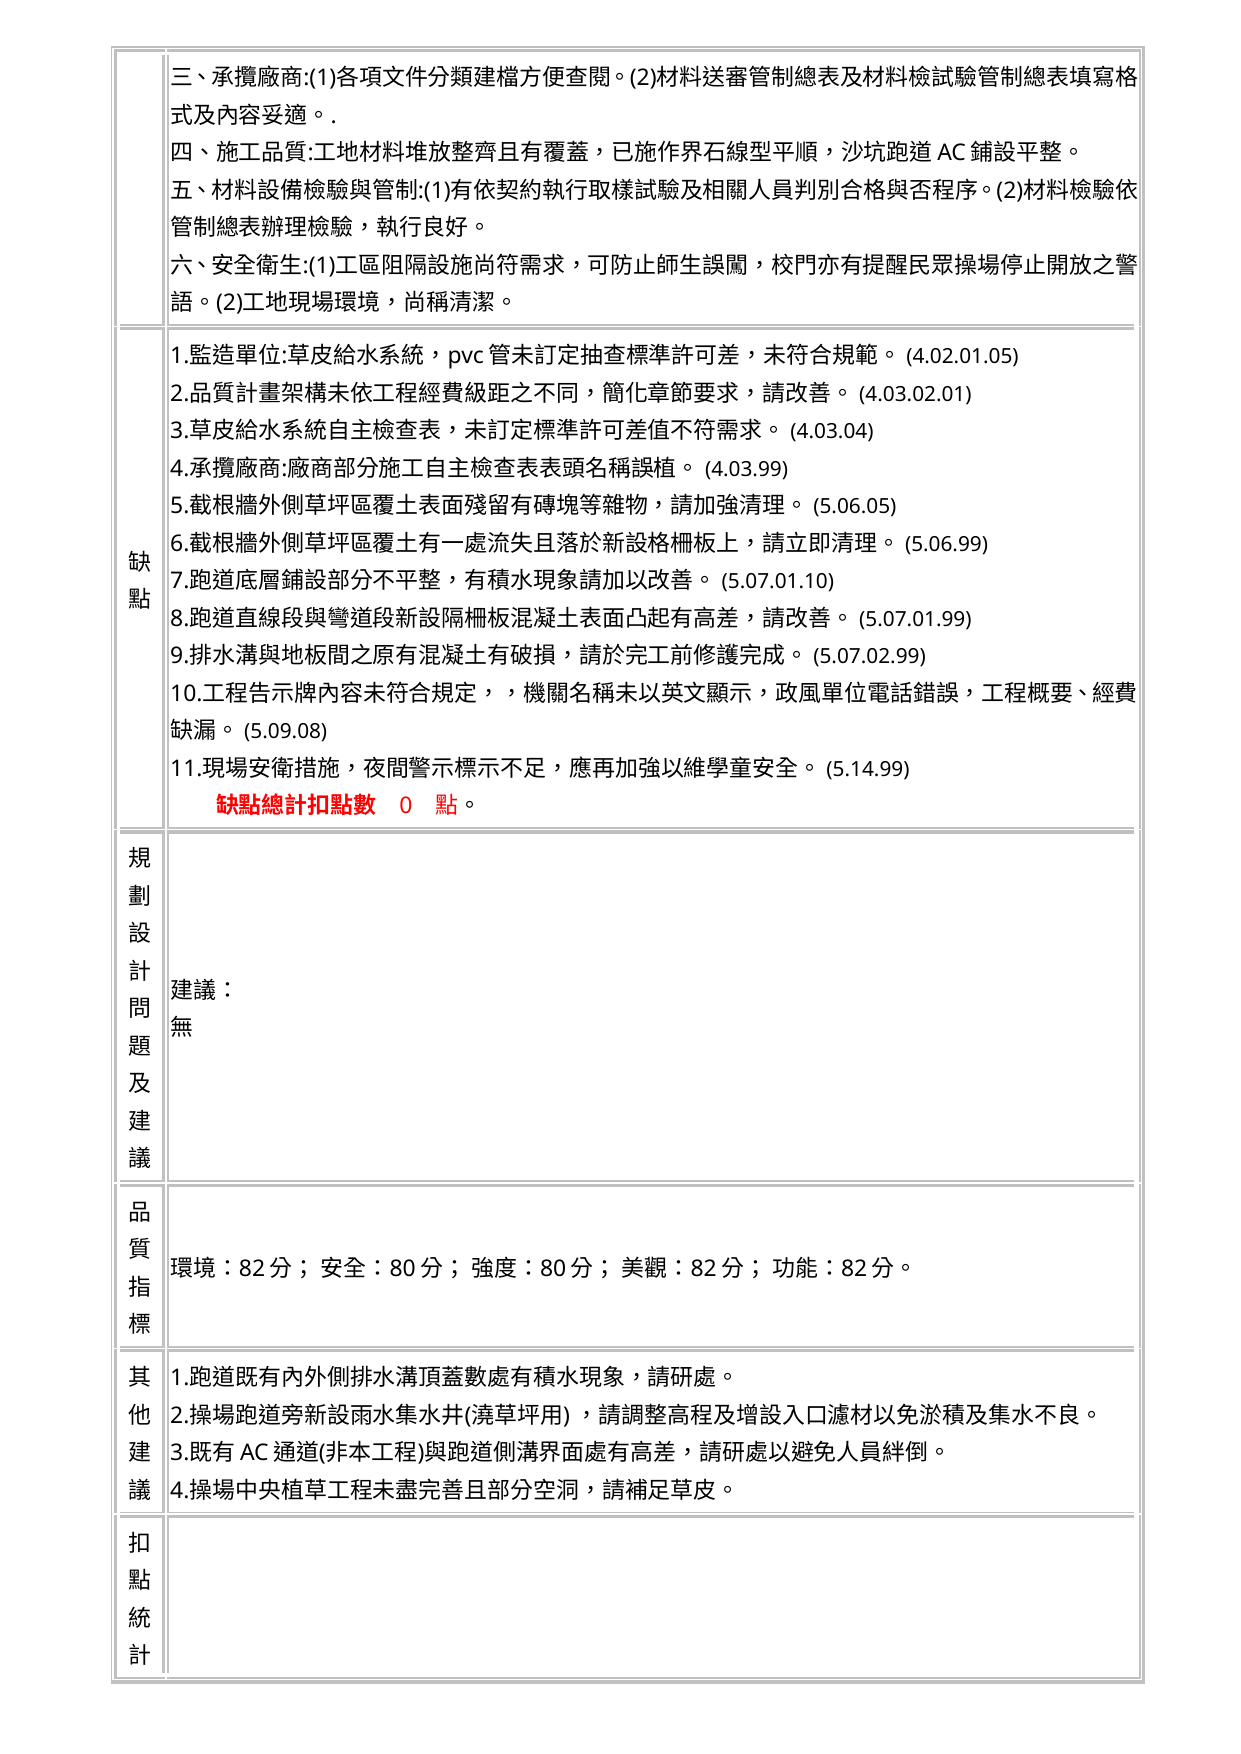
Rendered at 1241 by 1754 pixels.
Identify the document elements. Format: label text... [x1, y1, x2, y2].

table_cell [165, 1512, 1142, 1677]
table_cell 品 質 指 標 [114, 1180, 165, 1346]
table_cell 1.跑道既有內外側排水溝頂蓋數處有積水現象，請研處。 2.操場跑道旁新設雨水集水井(澆草坪用) ，請調整高程及增設入口濾材以免淤積及集水不良。 3.既有AC通道(非本工程)與跑道側溝界面處有高差，請研處以避免人員絆倒。 4.操場中央植草工程未盡完善且部分空洞，請補足草皮。 [165, 1346, 1142, 1512]
table_cell 三、承攬廠商:(1)各項文件分類建檔方便查閱。(2)材料送審管制總表及材料檢試驗管制總表填寫格式及內容妥適。. 四、施工品質:工地材料堆放整齊且有覆蓋，已施作界石線型平順，沙坑跑道AC鋪設平整。 五、材料設備檢驗與管制:(1)有依契約執行取樣試驗及相關人員判別合格與否程序。(2)材料檢驗依管制總表辦理檢驗，執行良好。 六、安全衛生:(1)工區阻隔設施尚符需求，可防止師生誤闖，校門亦有提醒民眾操場停止開放之警語。(2)工地現場環境，尚稱清潔。 [165, 48, 1142, 324]
table_cell 其 他 建 議 [114, 1346, 165, 1512]
table_cell 規劃 設計 問題 及 建議 [114, 827, 165, 1180]
table_cell 環境：82分； 安全：80分； 強度：80分； 美觀：82分； 功能：82分。 [165, 1180, 1142, 1346]
table_cell 扣 點 統 計 [114, 1512, 165, 1677]
table_cell 1.監造單位:草皮給水系統，pvc管未訂定抽查標準許可差，未符合規範。 (4.02.01.05) 2.品質計畫架構未依工程經費級距之不同，簡化章節要求，請改善。 (4.03.02.01) 3.草皮給水系統自主檢查表，未訂定標準許可差值不符需求。 (4.03.04) 4.承攬廠商:廠商部分施工自主檢查表表頭名稱誤植。 (4.03.99) 5.截根牆外側草坪區覆土表面殘留有磚塊等雜物，請加強清理。 (5.06.05) 6.截根牆外側草坪區覆土有一處流失且落於新設格柵板上，請立即清理。 (5.06.99) 7.跑道底層鋪設部分不平整，有積水現象請加以改善。 (5.07.01.10) 8.跑道直線段與彎道段新設隔柵板混凝土表面凸起有高差，請改善。 (5.07.01.99) 9.排水溝與地板間之原有混凝土有破損，請於完工前修護完成。 (5.07.02.99) 10.工程告示牌內容未符合規定，，機關名稱未以英文顯示，政風單位電話錯誤，工程概要、經費缺漏。 (5.09.08) 11.現場安衛措施，夜間警示標示不足，應再加強以維學童安全。 (5.14.99) 缺點總計扣點數 0 點。 [165, 324, 1142, 827]
table_cell 缺 點 [114, 324, 165, 827]
table_cell 建議： 無 [165, 827, 1142, 1180]
table_cell [117, 52, 165, 324]
